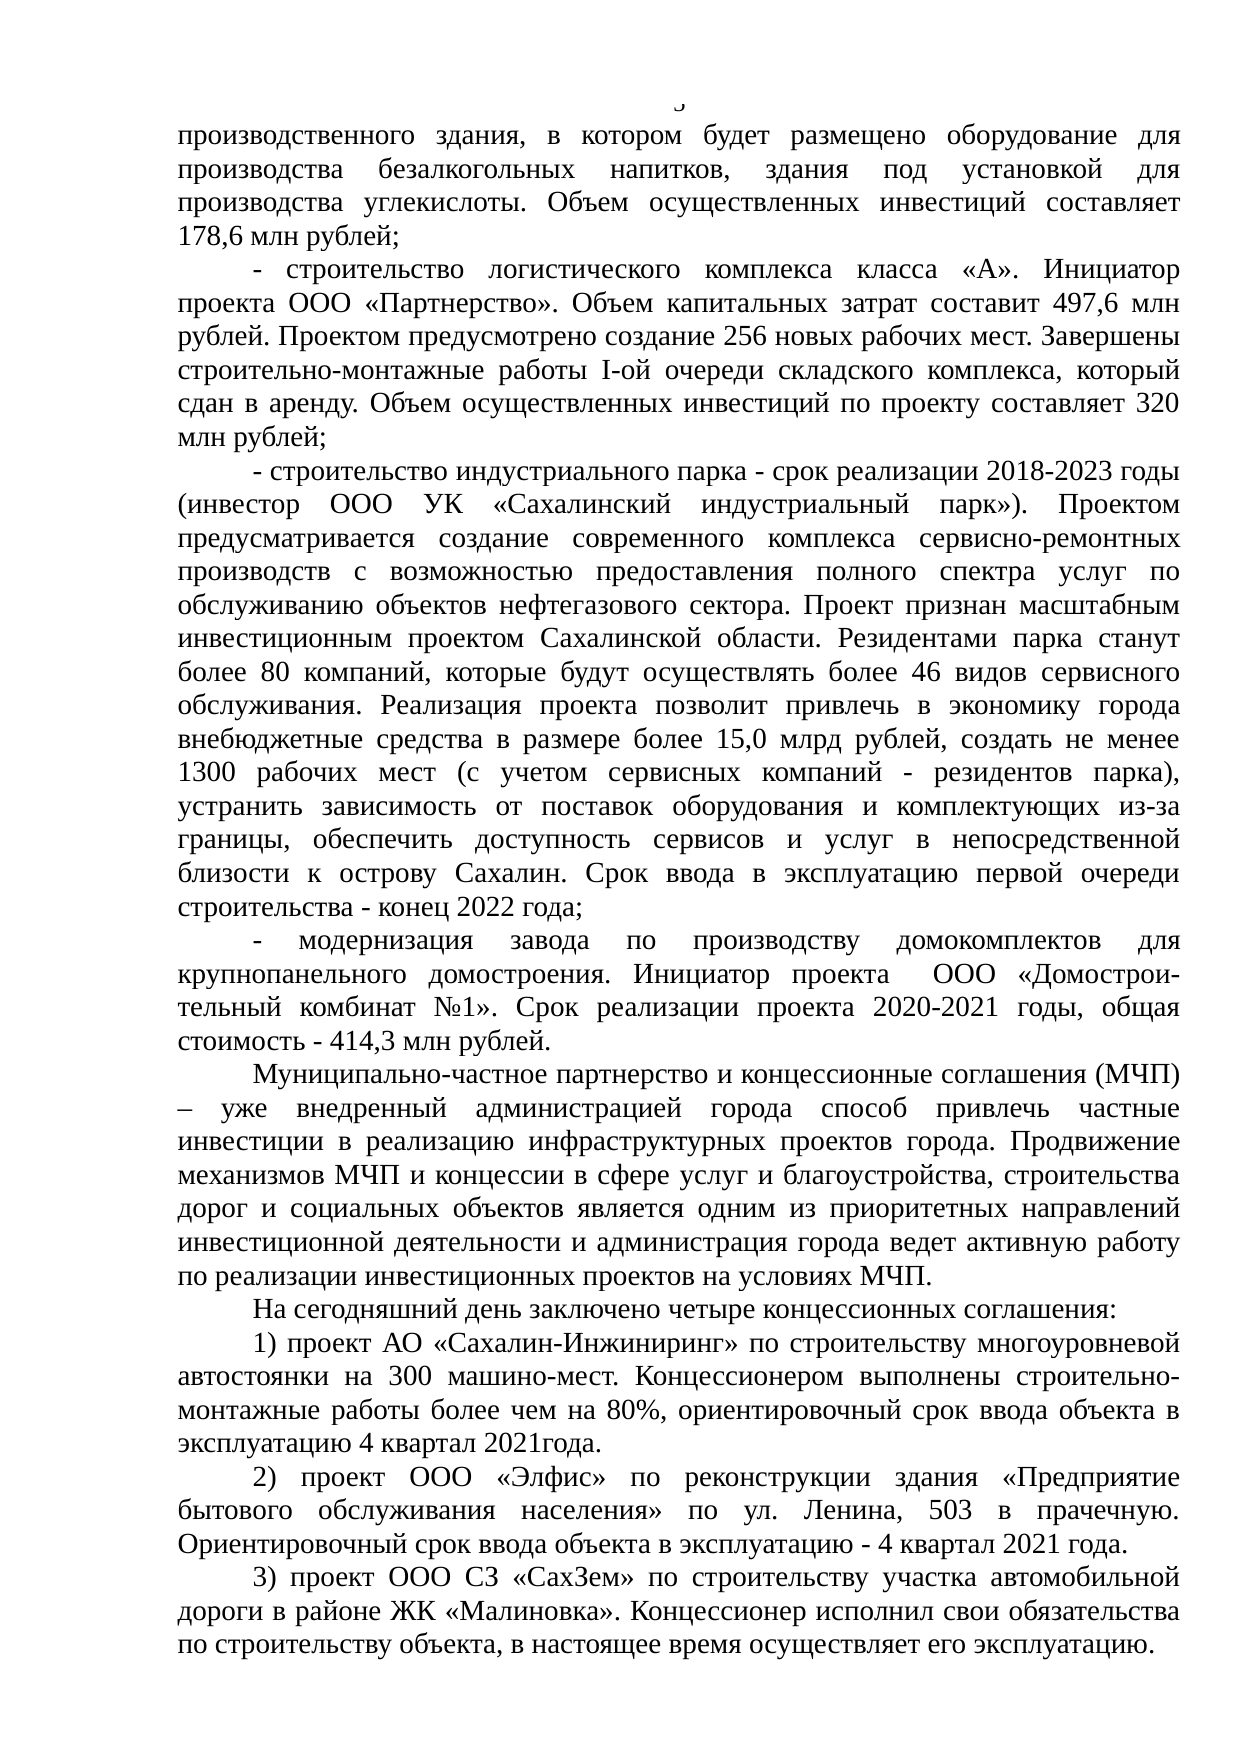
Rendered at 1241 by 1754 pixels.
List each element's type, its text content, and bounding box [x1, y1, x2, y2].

text На сегодняшний день заключено четыре концессионных соглашения: [177, 1291, 1181, 1325]
text - модернизация завода по производству домокомплектов для крупнопанельного домостроения. Инициатор проекта ООО «Домострои-тельный комбинат №1». Срок реализации проекта 2020-2021 годы, общая стоимость - 414,3 млн рублей. [177, 922, 1181, 1056]
text производственного здания, в котором будет размещено оборудование для производства безалкогольных напитков, здания под установкой для производства углекислоты. Объем осуществленных инвестиций составляет 178,6 млн рублей; [177, 117, 1181, 251]
text 2) проект ООО «Элфис» по реконструкции здания «Предприятие бытового обслуживания населения» по ул. Ленина, 503 в прачечную. Ориентировочный срок ввода объекта в эксплуатацию - 4 квартал 2021 года. [177, 1459, 1181, 1559]
text Муниципально-частное партнерство и концессионные соглашения (МЧП) – уже внедренный администрацией города способ привлечь частные инвестиции в реализацию инфраструктурных проектов города. Продвижение механизмов МЧП и концессии в сфере услуг и благоустройства, строительства дорог и социальных объектов является одним из приоритетных направлений инвестиционной деятельности и администрация города ведет активную работу по реализации инвестиционных проектов на условиях МЧП. [177, 1056, 1181, 1291]
text 3) проект ООО СЗ «СахЗем» по строительству участка автомобильной дороги в районе ЖК «Малиновка». Концессионер исполнил свои обязательства по строительству объекта, в настоящее время осуществляет его эксплуатацию. [177, 1559, 1181, 1660]
text 1) проект АО «Сахалин-Инжиниринг» по строительству многоуровневой автостоянки на 300 машино-мест. Концессионером выполнены строительно-монтажные работы более чем на 80%, ориентировочный срок ввода объекта в эксплуатацию 4 квартал 2021года. [177, 1325, 1181, 1459]
text - строительство логистического комплекса класса «А». Инициатор проекта ООО «Партнерство». Объем капитальных затрат составит 497,6 млн рублей. Проектом предусмотрено создание 256 новых рабочих мест. Завершены строительно-монтажные работы I-ой очереди складского комплекса, который сдан в аренду. Объем осуществленных инвестиций по проекту составляет 320 млн рублей; [177, 251, 1181, 453]
text - строительство индустриального парка - срок реализации 2018-2023 годы (инвестор ООО УК «Сахалинский индустриальный парк»). Проектом предусматривается создание современного комплекса сервисно-ремонтных производств с возможностью предоставления полного спектра услуг по обслуживанию объектов нефтегазового сектора. Проект признан масштабным инвестиционным проектом Сахалинской области. Резидентами парка станут более 80 компаний, которые будут осуществлять более 46 видов сервисного обслуживания. Реализация проекта позволит привлечь в экономику города внебюджетные средства в размере более 15,0 млрд рублей, создать не менее 1300 рабочих мест (с учетом сервисных компаний - резидентов парка), устранить зависимость от поставок оборудования и комплектующих из-за границы, обеспечить доступность сервисов и услуг в непосредственной близости к острову Сахалин. Срок ввода в эксплуатацию первой очереди строительства - конец 2022 года; [177, 453, 1181, 922]
